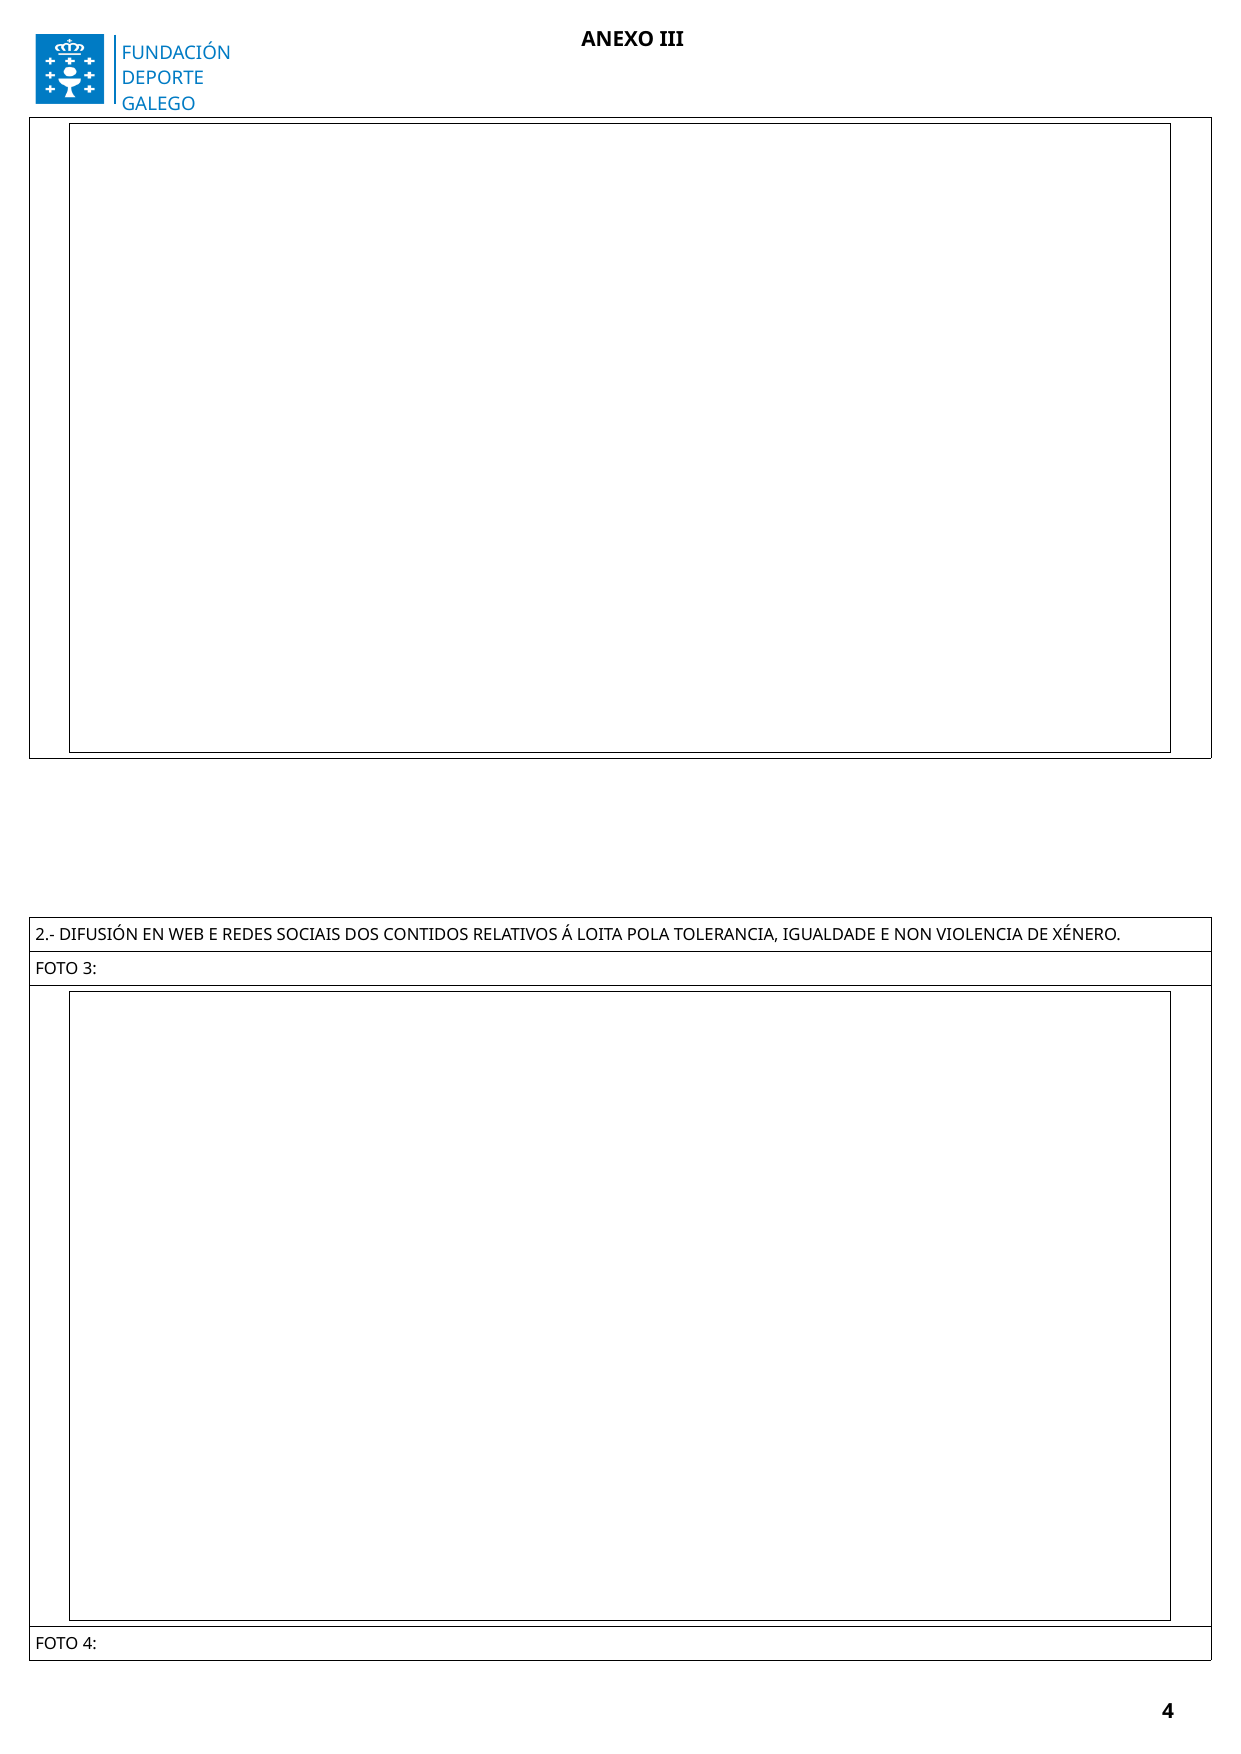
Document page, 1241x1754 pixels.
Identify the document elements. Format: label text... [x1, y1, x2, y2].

table_cell FOTO 4: [30, 1627, 1211, 1660]
picture [35, 34, 106, 104]
picture [316, 34, 391, 42]
table_header 2.- DIFUSIÓN EN WEB E REDES SOCIAIS DOS CONTIDOS RELATIVOS Á LOITA POLA TOLERANCIA, IGUALDADE E NON VIOLENCIA DE XÉNERO. [30, 918, 1211, 951]
table_cell [30, 118, 1211, 758]
table_cell [30, 986, 1211, 1626]
table_cell FOTO 3: [30, 952, 1211, 985]
